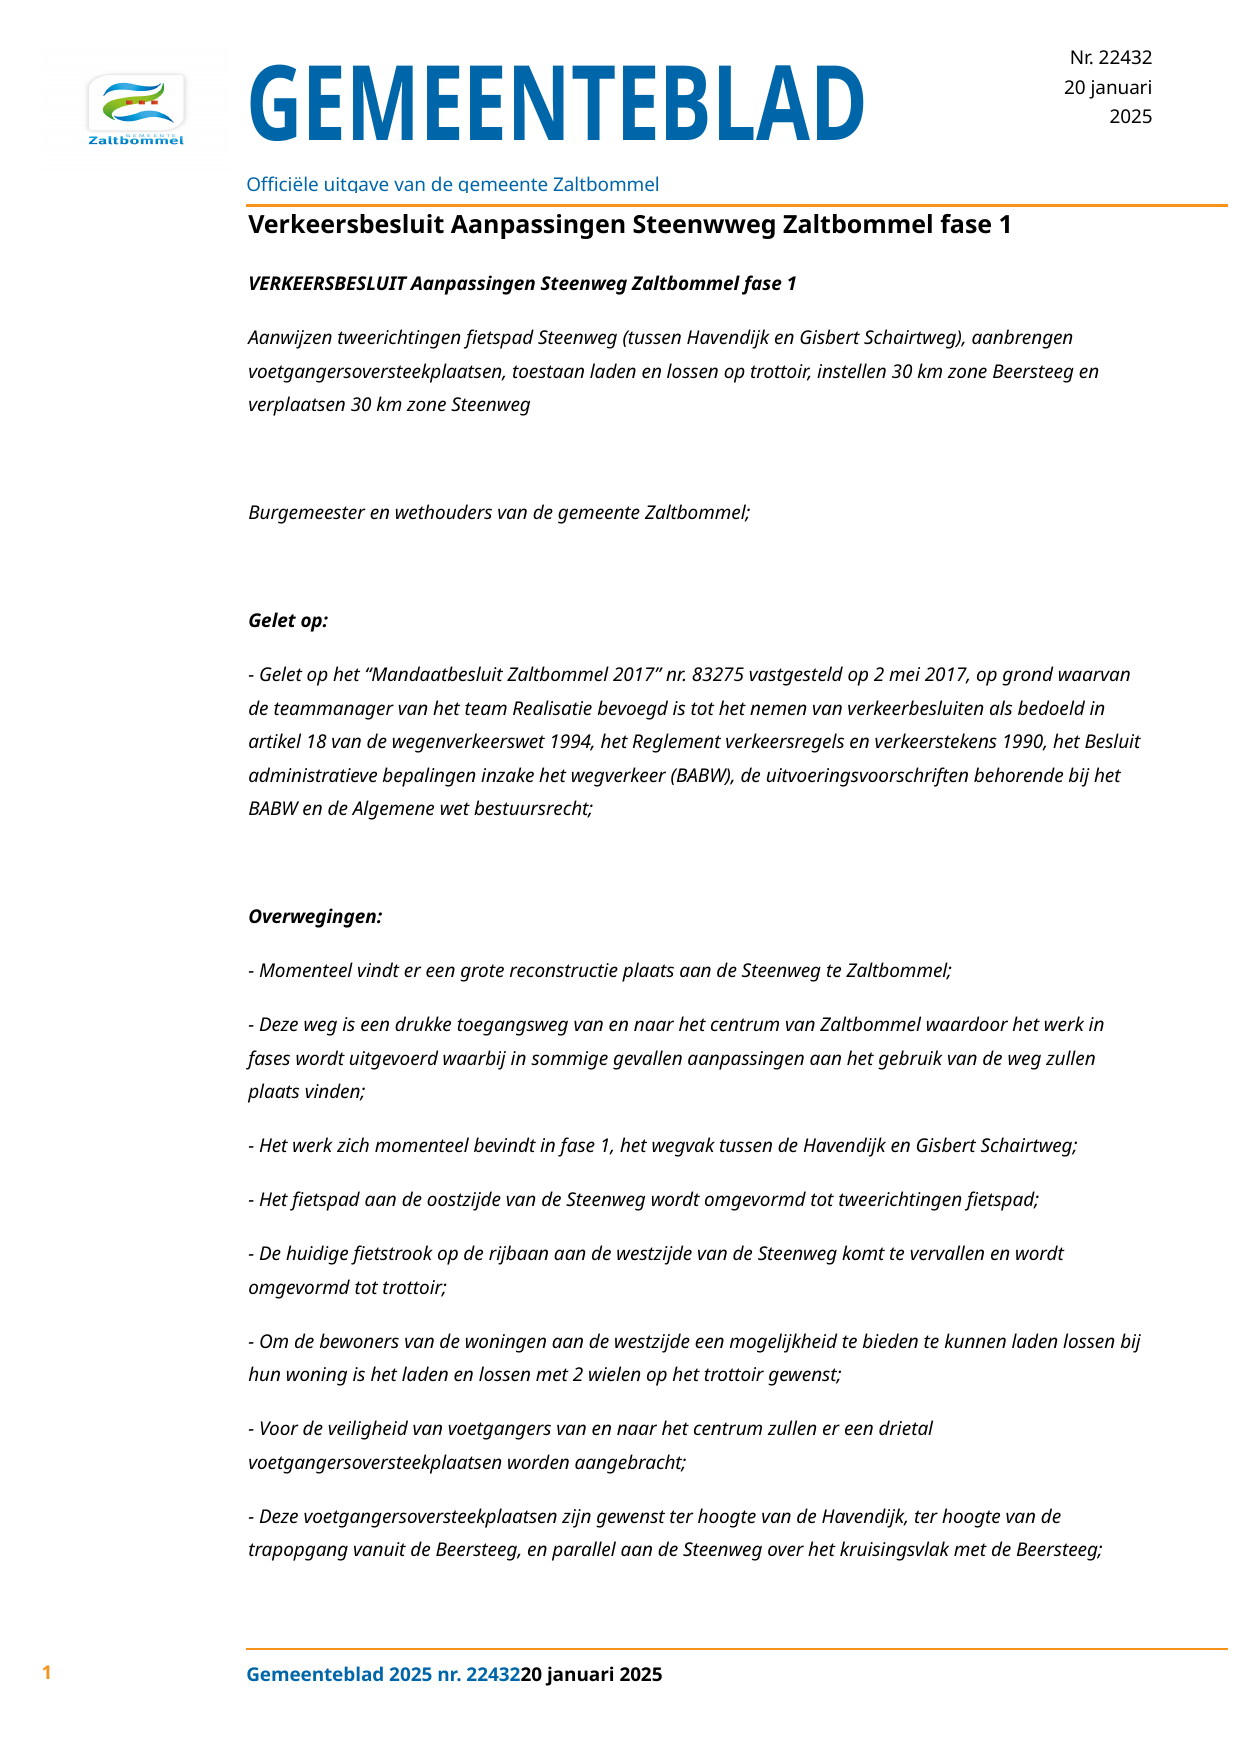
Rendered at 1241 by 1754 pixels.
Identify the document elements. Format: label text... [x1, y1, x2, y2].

text - Om de bewoners van de woningen aan de westzijde een mogelijkheid te bieden te kunnen laden lossen bij hun woning is het laden en lossen met 2 wielen op het trottoir gewenst; [248, 1328, 1152, 1387]
text - Deze voetgangersoversteekplaatsen zijn gewenst ter hoogte van de Havendijk, ter hoogte van de trapopgang vanuit de Beersteeg, en parallel aan de Steenweg over het kruisingsvlak met de Beersteeg; [248, 1503, 1152, 1562]
text Aanwijzen tweerichtingen fietspad Steenweg (tussen Havendijk en Gisbert Schairtweg), aanbrengen voetgangersoversteekplaatsen, toestaan laden en lossen op trottoir, instellen 30 km zone Beersteeg en verplaatsen 30 km zone Steenweg [248, 324, 1152, 417]
text - De huidige fietstrook op de rijbaan aan de westzijde van de Steenweg komt te vervallen en wordt omgevormd tot trottoir; [248, 1241, 1152, 1300]
text - Het werk zich momenteel bevindt in fase 1, het wegvak tussen de Havendijk en Gisbert Schairtweg; [248, 1132, 1152, 1158]
text Overwegingen: [248, 903, 1152, 929]
text Verkeersbesluit Aanpassingen Steenwweg Zaltbommel fase 1 [248, 207, 1152, 241]
picture [41, 47, 231, 172]
text Burgemeester en wethouders van de gemeente Zaltbommel; [248, 499, 1152, 525]
text Gelet op: [248, 607, 1152, 633]
text - Gelet op het “Mandaatbesluit Zaltbommel 2017” nr. 83275 vastgesteld op 2 mei 2017, op grond waarvan de teammanager van het team Realisatie bevoegd is tot het nemen van verkeerbesluiten als bedoeld in artikel 18 van de wegenverkeerswet 1994, het Reglement verkeersregels en verkeerstekens 1990, het Besluit administratieve bepalingen inzake het wegverkeer (BABW), de uitvoeringsvoorschriften behorende bij het BABW en de Algemene wet bestuursrecht; [248, 662, 1152, 821]
text - Deze weg is een drukke toegangsweg van en naar het centrum van Zaltbommel waardoor het werk in fases wordt uitgevoerd waarbij in sommige gevallen aanpassingen aan het gebruik van de weg zullen plaats vinden; [248, 1012, 1152, 1104]
text - Het fietspad aan de oostzijde van de Steenweg wordt omgevormd tot tweerichtingen fietspad; [248, 1187, 1152, 1212]
text - Voor de veiligheid van voetgangers van en naar het centrum zullen er een drietal voetgangersoversteekplaatsen worden aangebracht; [248, 1416, 1152, 1475]
text VERKEERSBESLUIT Aanpassingen Steenweg Zaltbommel fase 1 [248, 270, 1152, 296]
text - Momenteel vindt er een grote reconstructie plaats aan de Steenweg te Zaltbommel; [248, 957, 1152, 983]
